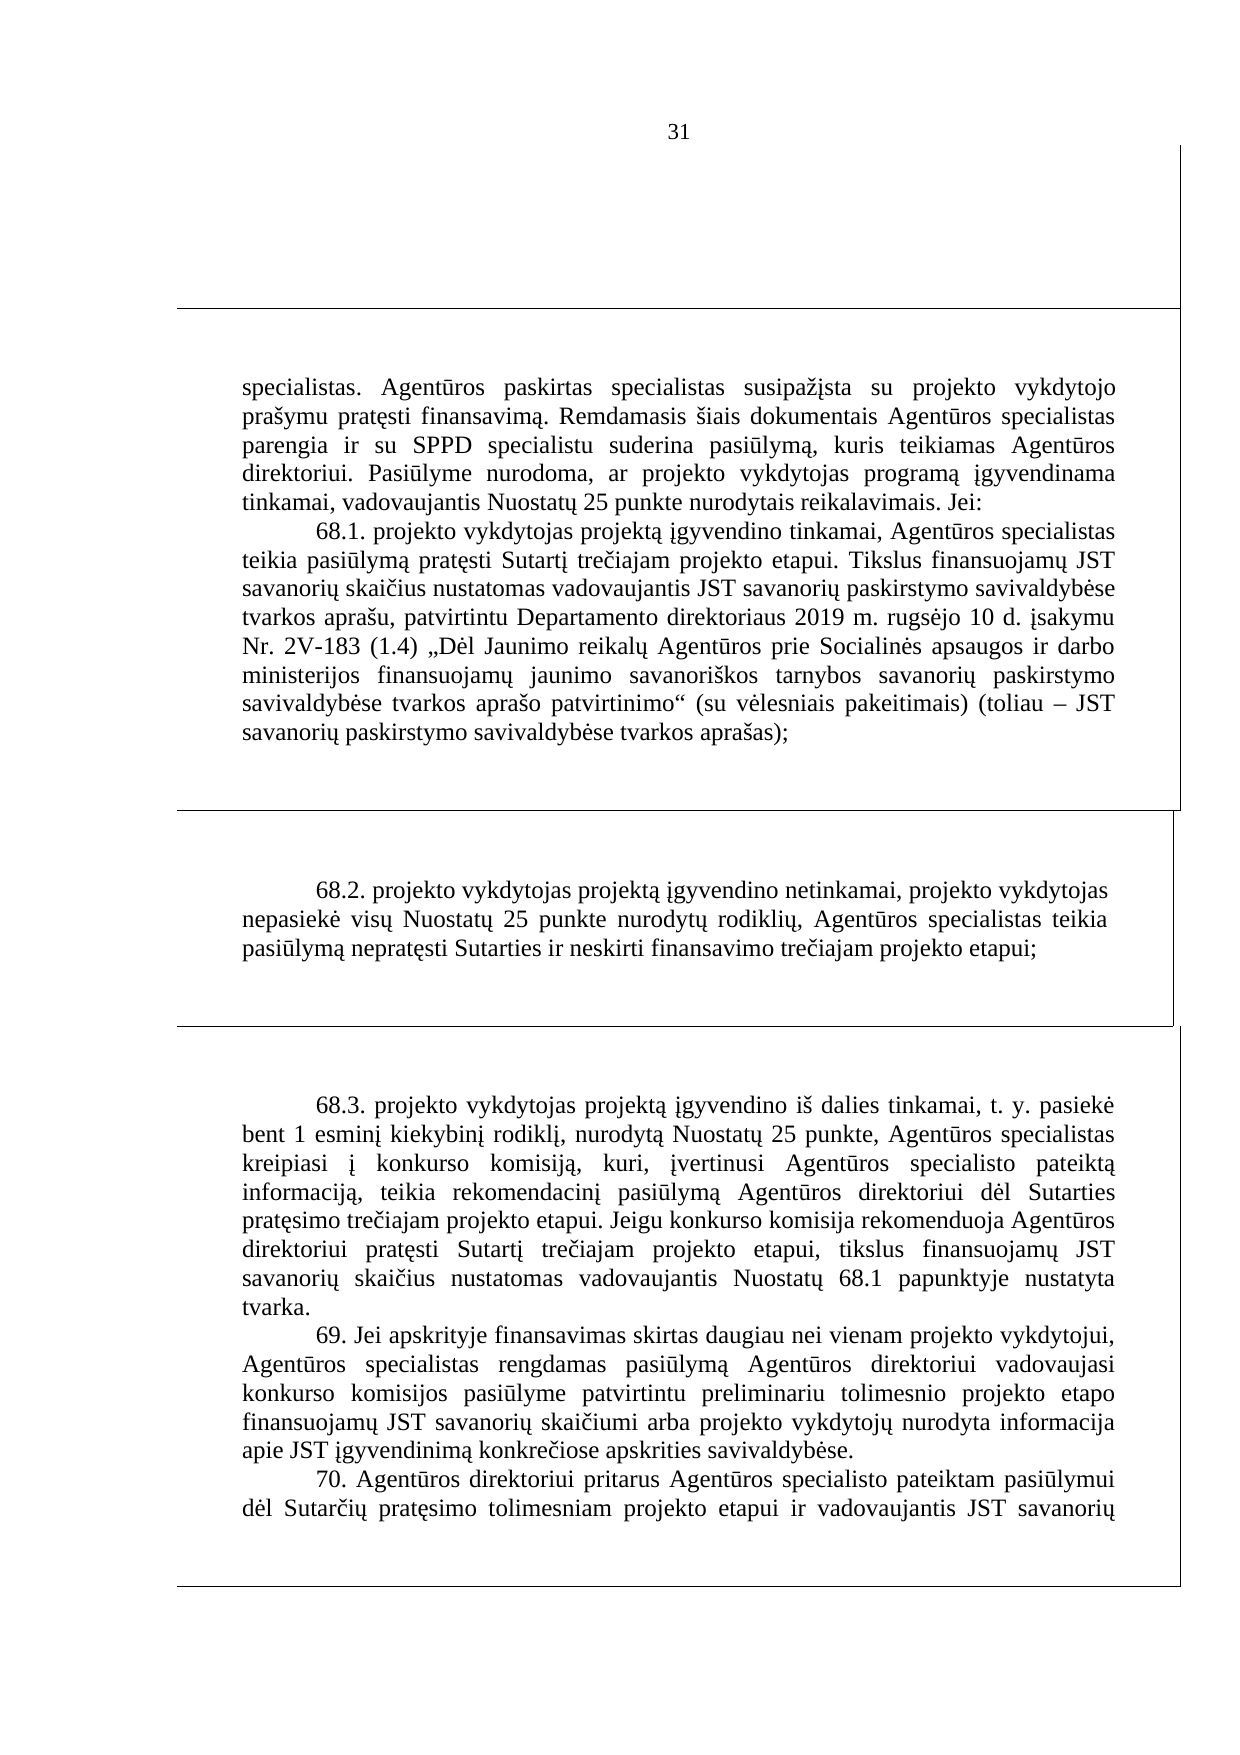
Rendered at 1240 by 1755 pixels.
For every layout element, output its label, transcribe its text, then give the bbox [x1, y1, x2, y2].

text 68.2. projekto vykdytojas projektą įgyvendino netinkamai, projekto vykdytojas nepasiekė visų Nuostatų 25 punkte nurodytų rodiklių, Agentūros specialistas teikia pasiūlymą nepratęsti Sutarties ir neskirti finansavimo trečiajam projekto etapui; [177, 811, 1173, 1026]
text 69. Jei apskrityje finansavimas skirtas daugiau nei vienam projekto vykdytojui, Agentūros specialistas rengdamas pasiūlymą Agentūros direktoriui vadovaujasi konkurso komisijos pasiūlyme patvirtintu preliminariu tolimesnio projekto etapo finansuojamų JST savanorių skaičiumi arba projekto vykdytojų nurodyta informacija apie JST įgyvendinimą konkrečiose apskrities savivaldybėse. [177, 1321, 1180, 1464]
text 70. Agentūros direktoriui pritarus Agentūros specialisto pateiktam pasiūlymui dėl Sutarčių pratęsimo tolimesniam projekto etapui ir vadovaujantis JST savanorių [177, 1464, 1180, 1586]
text 68.3. projekto vykdytojas projektą įgyvendino iš dalies tinkamai, t. y. pasiekė bent 1 esminį kiekybinį rodiklį, nurodytą Nuostatų 25 punkte, Agentūros specialistas kreipiasi į konkurso komisiją, kuri, įvertinusi Agentūros specialisto pateiktą informaciją, teikia rekomendacinį pasiūlymą Agentūros direktoriui dėl Sutarties pratęsimo trečiajam projekto etapui. Jeigu konkurso komisija rekomenduoja Agentūros direktoriui pratęsti Sutartį trečiajam projekto etapui, tikslus finansuojamų JST savanorių skaičius nustatomas vadovaujantis Nuostatų 68.1 papunktyje nustatyta tvarka. [177, 1026, 1180, 1321]
text 68.1. projekto vykdytojas projektą įgyvendino tinkamai, Agentūros specialistas teikia pasiūlymą pratęsti Sutartį trečiajam projekto etapui. Tikslus finansuojamų JST savanorių skaičius nustatomas vadovaujantis JST savanorių paskirstymo savivaldybėse tvarkos aprašu, patvirtintu Departamento direktoriaus 2019 m. rugsėjo 10 d. įsakymu Nr. 2V-183 (1.4) „Dėl Jaunimo reikalų Agentūros prie Socialinės apsaugos ir darbo ministerijos finansuojamų jaunimo savanoriškos tarnybos savanorių paskirstymo savivaldybėse tvarkos aprašo patvirtinimo“ (su vėlesniais pakeitimais) (toliau – JST savanorių paskirstymo savivaldybėse tvarkos aprašas); [177, 516, 1180, 810]
text specialistas. Agentūros paskirtas specialistas susipažįsta su projekto vykdytojo prašymu pratęsti finansavimą. Remdamasis šiais dokumentais Agentūros specialistas parengia ir su SPPD specialistu suderina pasiūlymą, kuris teikiamas Agentūros direktoriui. Pasiūlyme nurodoma, ar projekto vykdytojas programą įgyvendinama tinkamai, vadovaujantis Nuostatų 25 punkte nurodytais reikalavimais. Jei: [177, 308, 1180, 516]
